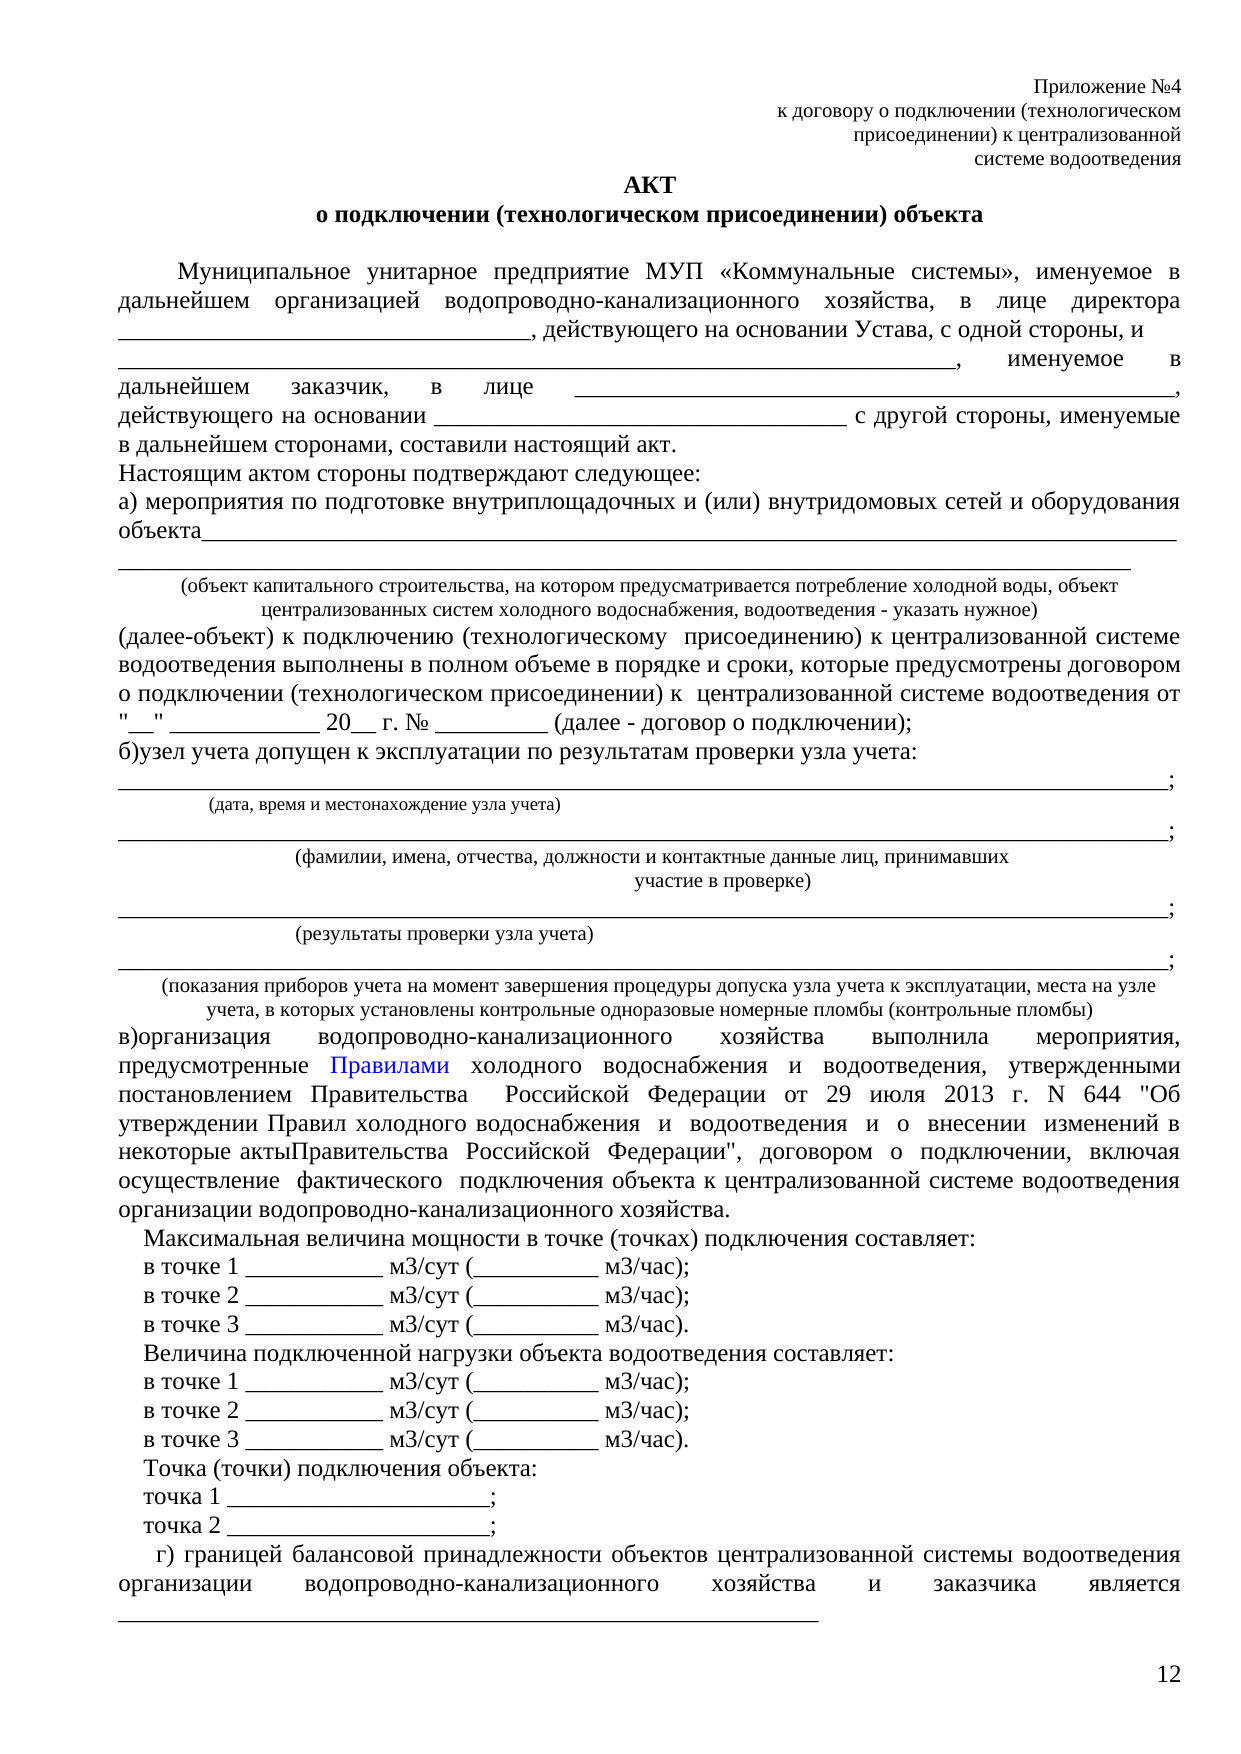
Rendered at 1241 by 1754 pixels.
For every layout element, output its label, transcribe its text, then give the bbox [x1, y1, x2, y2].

text Точка (точки) подключения объекта: [118, 1453, 1181, 1481]
text Приложение №4 [118, 74, 1181, 98]
text в)организация водопроводно-канализационного хозяйства выполнила мероприятия, предусмотренные Правилами холодного водоснабжения и водоотведения, утвержденными постановлением Правительства Российской Федерации от 29 июля 2013 г. N 644 "Об утверждении Правил холодного водоснабжения и водоотведения и о внесении изменений в некоторые актыПравительства Российской Федерации", договором о подключении, включая осуществление фактического подключения объекта к централизованной системе водоотведения организации водопроводно-канализационного хозяйства. [118, 1021, 1181, 1223]
text точка 2 _____________________; [118, 1510, 1181, 1539]
text Муниципальное унитарное предприятие МУП «Коммунальные системы», именуемое в дальнейшем организацией водопроводно-канализационного хозяйства, в лице директора _________________________________, действующего на основании Устава, с одной стороны, и [118, 256, 1181, 343]
text в точке 3 ___________ м3/сут (__________ м3/час). [118, 1309, 1181, 1338]
text в точке 1 ___________ м3/сут (__________ м3/час); [118, 1366, 1181, 1395]
text ____________________________________________________________________________________; [118, 892, 1181, 920]
text точка 1 _____________________; [118, 1481, 1181, 1510]
text Настоящим актом стороны подтверждают следующее: [118, 458, 1181, 486]
text (фамилии, имена, отчества, должности и контактные данные лиц, принимавших [118, 843, 1181, 868]
text системе водоотведения [118, 146, 1181, 170]
text в точке 2 ___________ м3/сут (__________ м3/час); [118, 1395, 1181, 1424]
text Величина подключенной нагрузки объекта водоотведения составляет: [118, 1338, 1181, 1366]
text ____________________________________________________________________________________; [118, 944, 1181, 973]
text в точке 3 ___________ м3/сут (__________ м3/час). [118, 1424, 1181, 1453]
text ____________________________________________________________________________________; [118, 764, 1181, 793]
text участие в проверке) [118, 868, 1181, 892]
text (далее-объект) к подключению (технологическому присоединению) к централизованной системе водоотведения выполнены в полном объеме в порядке и сроки, которые предусмотрены договором о подключении (технологическом присоединении) к централизованной системе водоотведения от "__" ____________ 20__ г. № _________ (далее - договор о подключении); [118, 621, 1181, 736]
text Максимальная величина мощности в точке (точках) подключения составляет: [118, 1223, 1181, 1251]
text к договору о подключении (технологическом [118, 98, 1181, 122]
text присоединении) к централизованной [118, 122, 1181, 146]
text о подключении (технологическом присоединении) объекта [118, 199, 1181, 228]
text в точке 2 ___________ м3/сут (__________ м3/час); [118, 1280, 1181, 1309]
text (дата, время и местонахождение узла учета) [118, 793, 1181, 815]
text г) границей балансовой принадлежности объектов централизованной системы водоотведения организации водопроводно-канализационного хозяйства и заказчика является ________________________________________________________ [118, 1539, 1181, 1625]
text (объект капитального строительства, на котором предусматривается потребление холодной воды, объект централизованных систем холодного водоснабжения, водоотведения - указать нужное) [118, 573, 1181, 621]
text (результаты проверки узла учета) [118, 920, 1181, 944]
text ___________________________________________________________________, именуемое в дальнейшем заказчик, в лице ________________________________________________, действующего на основании _________________________________ с другой стороны, именуемые в дальнейшем сторонами, составили настоящий акт. [118, 343, 1181, 458]
text б)узел учета допущен к эксплуатации по результатам проверки узла учета: [118, 736, 1181, 764]
text а) мероприятия по подготовке внутриплощадочных и (или) внутридомовых сетей и оборудования объекта_______________________________________________________________________________________________________________________________________________________________ [118, 486, 1181, 573]
text (показания приборов учета на момент завершения процедуры допуска узла учета к эксплуатации, места на узле учета, в которых установлены контрольные одноразовые номерные пломбы (контрольные пломбы) [118, 973, 1181, 1021]
text ____________________________________________________________________________________; [118, 815, 1181, 843]
text в точке 1 ___________ м3/сут (__________ м3/час); [118, 1251, 1181, 1280]
text АКТ [118, 170, 1181, 199]
